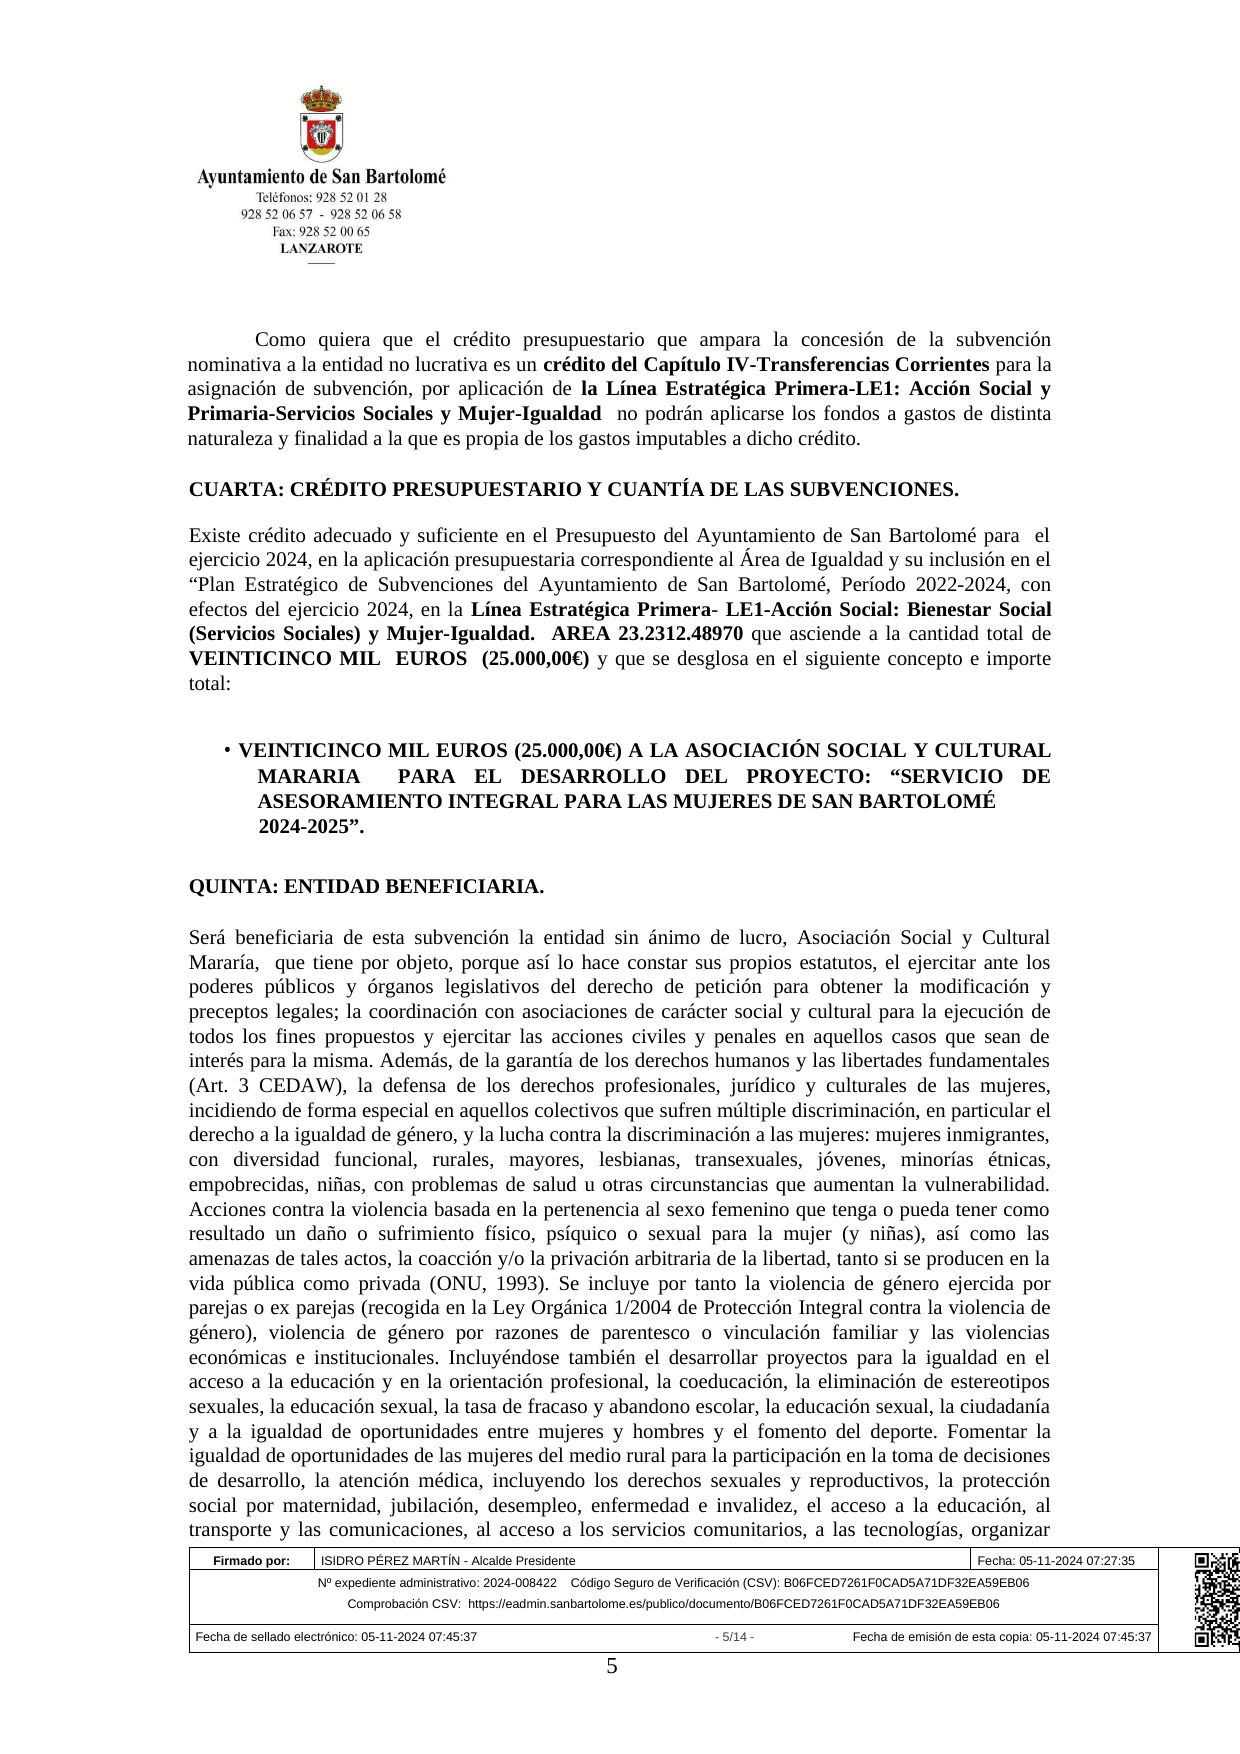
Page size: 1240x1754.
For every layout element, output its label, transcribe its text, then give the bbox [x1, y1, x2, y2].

text • VEINTICINCO MIL EUROS (25.000,00€) A LA ASOCIACIÓN SOCIAL Y CULTURAL MARARIA PARA EL DESARROLLO DEL PROYECTO: “SERVICIO DE ASESORAMIENTO INTEGRAL PARA LAS MUJERES DE SAN BARTOLOMÉ [223, 735, 1052, 813]
text Como quiera que el crédito presupuestario que ampara la concesión de la subvención nominativa a la entidad no lucrativa es un crédito del Capítulo IV-Transferencias Corrientes para la asignación de subvención, por aplicación de la Línea Estratégica Primera-LE1: Acción Social y Primaria-Servicios Sociales y Mujer-Igualdad no podrán aplicarse los fondos a gastos de distinta naturaleza y finalidad a la que es propia de los gastos imputables a dicho crédito. [187, 327, 1052, 450]
text Existe crédito adecuado y suficiente en el Presupuesto del Ayuntamiento de San Bartolomé para el ejercicio 2024, en la aplicación presupuestaria correspondiente al Área de Igualdad y su inclusión en el “Plan Estratégico de Subvenciones del Ayuntamiento de San Bartolomé, Período 2022-2024, con efectos del ejercicio 2024, en la Línea Estratégica Primera- LE1-Acción Social: Bienestar Social (Servicios Sociales) y Mujer-Igualdad. AREA 23.2312.48970 que asciende a la cantidad total de VEINTICINCO MIL EUROS (25.000,00€) y que se desglosa en el siguiente concepto e importe total: [188, 522, 1052, 695]
text Será beneficiaria de esta subvención la entidad sin ánimo de lucro, Asociación Social y Cultural Mararía, que tiene por objeto, porque así lo hace constar sus propios estatutos, el ejercitar ante los poderes públicos y órganos legislativos del derecho de petición para obtener la modificación y preceptos legales; la coordinación con asociaciones de carácter social y cultural para la ejecución de todos los fines propuestos y ejercitar las acciones civiles y penales en aquellos casos que sean de interés para la misma. Además, de la garantía de los derechos humanos y las libertades fundamentales (Art. 3 CEDAW), la defensa de los derechos profesionales, jurídico y culturales de las mujeres, incidiendo de forma especial en aquellos colectivos que sufren múltiple discriminación, en particular el derecho a la igualdad de género, y la lucha contra la discriminación a las mujeres: mujeres inmigrantes, con diversidad funcional, rurales, mayores, lesbianas, transexuales, jóvenes, minorías étnicas, empobrecidas, niñas, con problemas de salud u otras circunstancias que aumentan la vulnerabilidad. Acciones contra la violencia basada en la pertenencia al sexo femenino que tenga o pueda tener como resultado un daño o sufrimiento físico, psíquico o sexual para la mujer (y niñas), así como las amenazas de tales actos, la coacción y/o la privación arbitraria de la libertad, tanto si se producen en la vida pública como privada (ONU, 1993). Se incluye por tanto la violencia de género ejercida por parejas o ex parejas (recogida en la Ley Orgánica 1/2004 de Protección Integral contra la violencia de género), violencia de género por razones de parentesco o vinculación familiar y las violencias económicas e institucionales. Incluyéndose también el desarrollar proyectos para la igualdad en el acceso a la educación y en la orientación profesional, la coeducación, la eliminación de estereotipos sexuales, la educación sexual, la tasa de fracaso y abandono escolar, la educación sexual, la ciudadanía y a la igualdad de oportunidades entre mujeres y hombres y el fomento del deporte. Fomentar la igualdad de oportunidades de las mujeres del medio rural para la participación en la toma de decisiones de desarrollo, la atención médica, incluyendo los derechos sexuales y reproductivos, la protección social por maternidad, jubilación, desempleo, enfermedad e invalidez, el acceso a la educación, al transporte y las comunicaciones, al acceso a los servicios comunitarios, a las tecnologías, organizar [188, 925, 1052, 1541]
text CUARTA: CRÉDITO PRESUPUESTARIO Y CUANTÍA DE LAS SUBVENCIONES. [188, 477, 1052, 501]
text QUINTA: ENTIDAD BENEFICIARIA. [188, 874, 1052, 898]
text 2024-2025”. [258, 814, 1052, 838]
